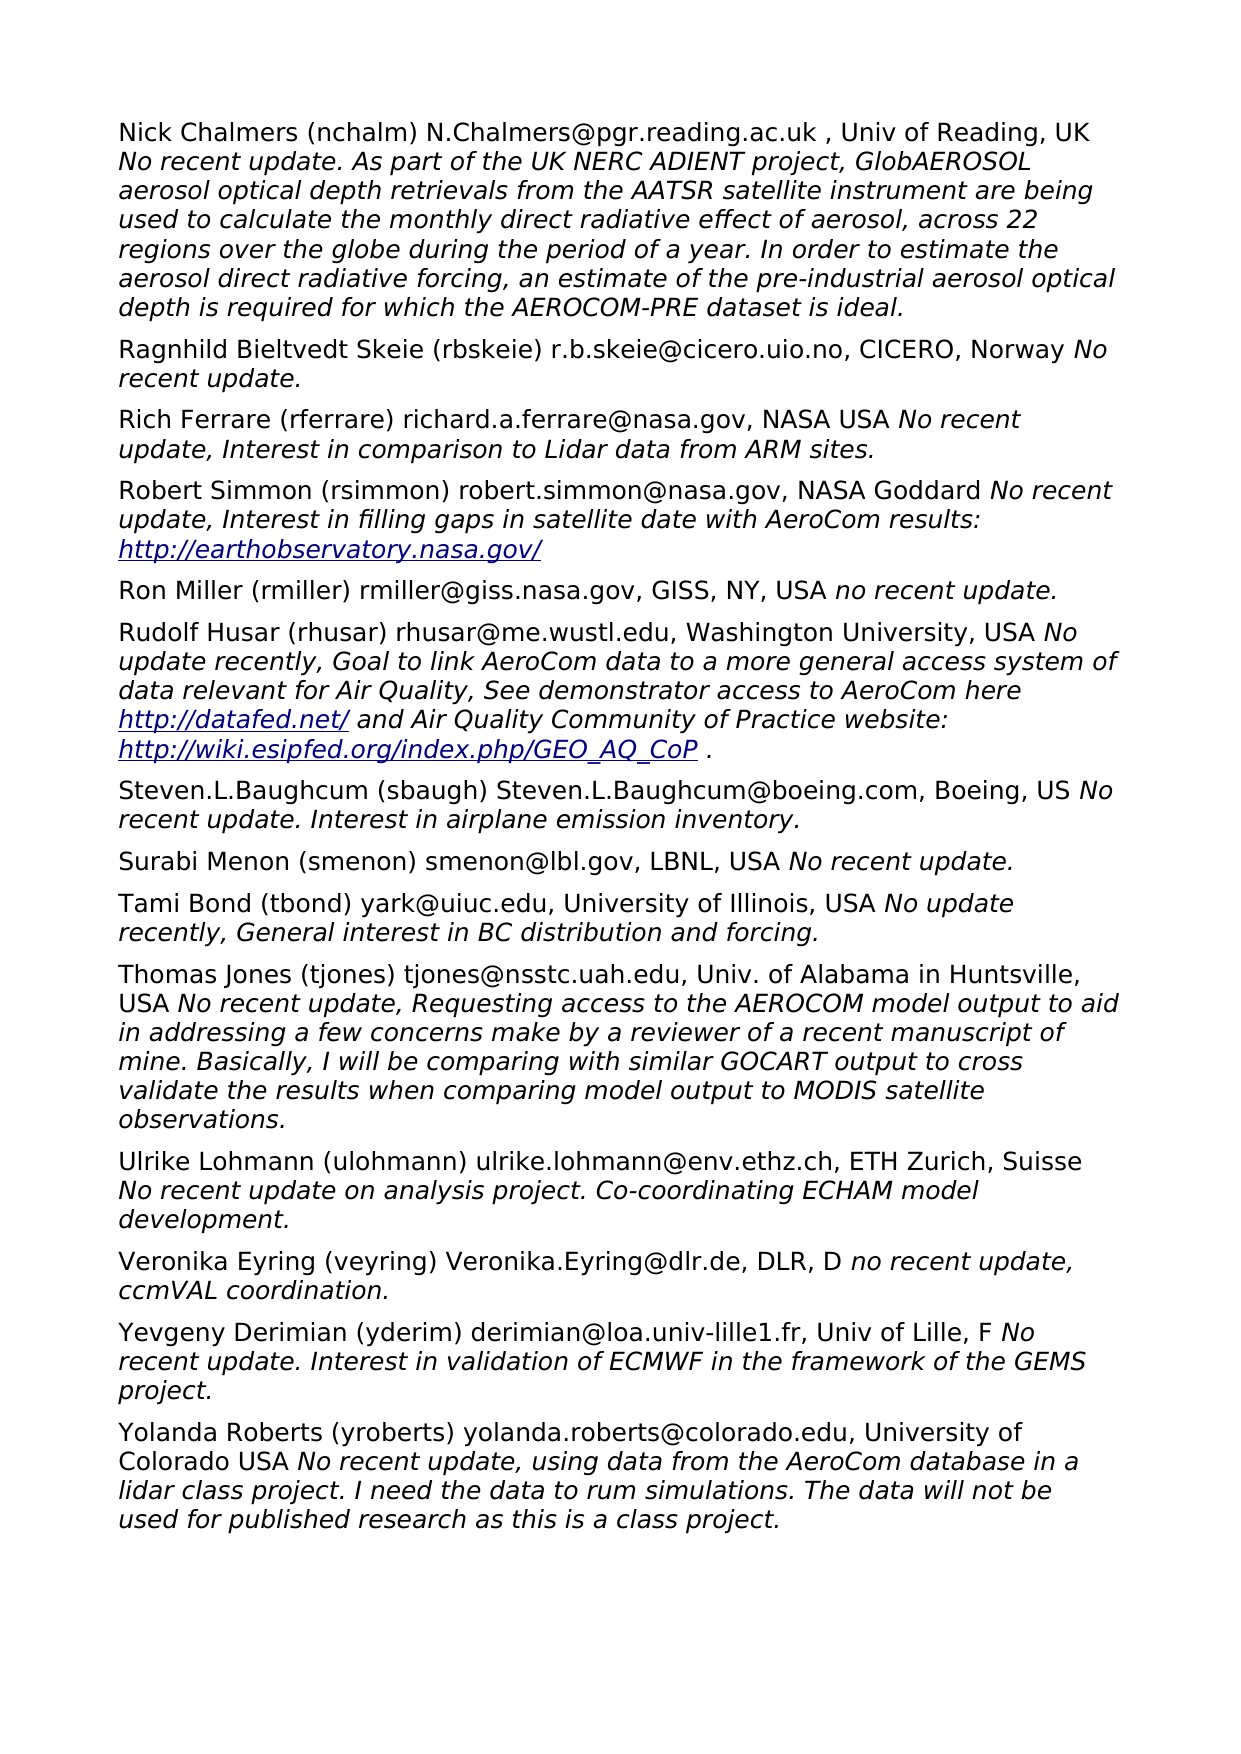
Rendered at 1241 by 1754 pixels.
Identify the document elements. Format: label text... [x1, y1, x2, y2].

text Ron Miller (rmiller) rmiller@giss.nasa.gov, GISS, NY, USA no recent update. [118, 576, 1122, 606]
text Surabi Menon (smenon) smenon@lbl.gov, LBNL, USA No recent update. [118, 847, 1122, 876]
text Ulrike Lohmann (ulohmann) ulrike.lohmann@env.ethz.ch, ETH Zurich, Suisse No recent update on analysis project. Co-coordinating ECHAM model development. [118, 1147, 1122, 1235]
text Thomas Jones (tjones) tjones@nsstc.uah.edu, Univ. of Alabama in Huntsville, USA No recent update, Requesting access to the AEROCOM model output to aid in addressing a few concerns make by a reviewer of a recent manuscript of mine. Basically, I will be comparing with similar GOCART output to cross validate the results when comparing model output to MODIS satellite observations. [118, 960, 1122, 1135]
text Veronika Eyring (veyring) Veronika.Eyring@dlr.de, DLR, D no recent update, ccmVAL coordination. [118, 1247, 1122, 1306]
text Robert Simmon (rsimmon) robert.simmon@nasa.gov, NASA Goddard No recent update, Interest in filling gaps in satellite date with AeroCom results: http://earthobservatory.nasa.gov/ [118, 476, 1122, 564]
text Rudolf Husar (rhusar) rhusar@me.wustl.edu, Washington University, USA No update recently, Goal to link AeroCom data to a more general access system of data relevant for Air Quality, See demonstrator access to AeroCom here http://datafed.net/ and Air Quality Community of Practice website: http://wiki.esipfed.org/index.php/GEO_AQ_CoP . [118, 618, 1122, 764]
text Yevgeny Derimian (yderim) derimian@loa.univ-lille1.fr, Univ of Lille, F No recent update. Interest in validation of ECMWF in the framework of the GEMS project. [118, 1318, 1122, 1406]
text Tami Bond (tbond) yark@uiuc.edu, University of Illinois, USA No update recently, General interest in BC distribution and forcing. [118, 889, 1122, 947]
text Ragnhild Bieltvedt Skeie (rbskeie) r.b.skeie@cicero.uio.no, CICERO, Norway No recent update. [118, 335, 1122, 393]
text Rich Ferrare (rferrare) richard.a.ferrare@nasa.gov, NASA USA No recent update, Interest in comparison to Lidar data from ARM sites. [118, 406, 1122, 464]
text Steven.L.Baughcum (sbaugh) Steven.L.Baughcum@boeing.com, Boeing, US No recent update. Interest in airplane emission inventory. [118, 776, 1122, 835]
text Yolanda Roberts (yroberts) yolanda.roberts@colorado.edu, University of Colorado USA No recent update, using data from the AeroCom database in a lidar class project. I need the data to rum simulations. The data will not be used for published research as this is a class project. [118, 1418, 1122, 1535]
text Nick Chalmers (nchalm) N.Chalmers@pgr.reading.ac.uk , Univ of Reading, UK No recent update. As part of the UK NERC ADIENT project, GlobAEROSOL aerosol optical depth retrievals from the AATSR satellite instrument are being used to calculate the monthly direct radiative effect of aerosol, across 22 regions over the globe during the period of a year. In order to estimate the aerosol direct radiative forcing, an estimate of the pre-industrial aerosol optical depth is required for which the AEROCOM-PRE dataset is ideal. [118, 118, 1122, 322]
